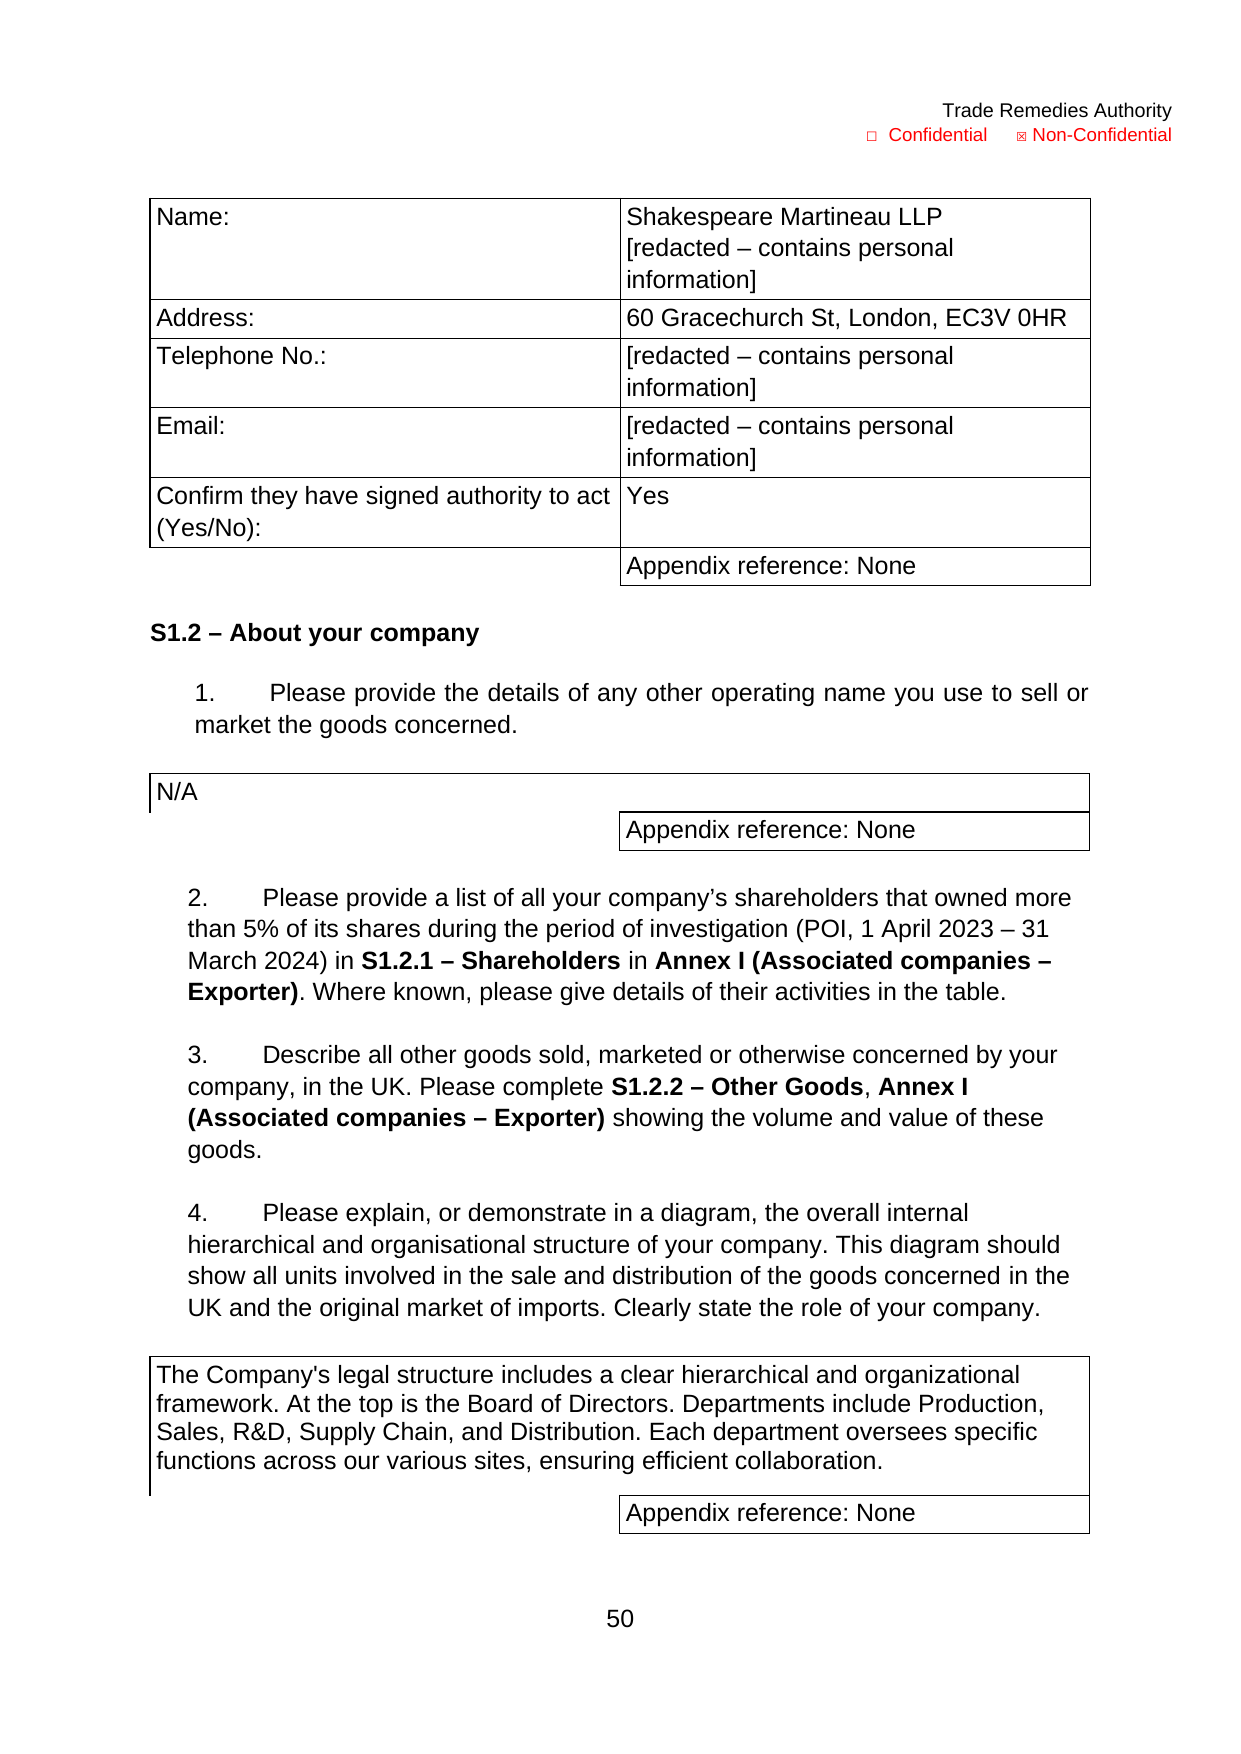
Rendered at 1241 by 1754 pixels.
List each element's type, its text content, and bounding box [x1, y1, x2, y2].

table_header Shakespeare Martineau LLP [redacted – contains personal information] [621, 199, 1090, 299]
table_cell Confirm they have signed authority to act (Yes/No): [151, 478, 620, 547]
list Please provide the details of any other operating name you use to sell or market the goods concerned. [194, 678, 1090, 739]
list Please explain, or demonstrate in a diagram, the overall internal hierarchical and organisational structure of your company. This diagram should show all units involved in the sale and distribution of the goods concerned in the UK and the original market of imports. Clearly state the role of your company. [187, 1198, 1090, 1322]
table_header The Company's legal structure includes a clear hierarchical and organizational framework. At the top is the Board of Directors. Departments include Production, Sales, R&D, Supply Chain, and Distribution. Each department oversees specific functions across our various sites, ensuring efficient collaboration. [151, 1357, 1089, 1494]
table_cell Address: [151, 300, 620, 337]
table_cell Appendix reference: None [621, 548, 1090, 585]
table_header N/A [151, 774, 1089, 811]
list Describe all other goods sold, marketed or otherwise concerned by your company, in the UK. Please complete S1.2.2 – Other Goods, Annex I (Associated companies – Exporter) showing the volume and value of these goods. [187, 1040, 1090, 1164]
list Please provide a list of all your company’s shareholders that owned more than 5% of its shares during the period of investigation (POI, 1 April 2023 – 31 March 2024) in S1.2.1 – Shareholders in Annex I (Associated companies – Exporter). Where known, please give details of their activities in the table. [187, 882, 1090, 1006]
table_cell [redacted – contains personal information] [621, 408, 1090, 477]
table_cell [150, 1496, 619, 1533]
table_cell [redacted – contains personal information] [621, 339, 1090, 407]
table_cell [150, 813, 619, 850]
table_cell Email: [151, 408, 620, 477]
table_cell Yes [621, 478, 1090, 547]
subtitle S1.2 – About your company [150, 618, 1090, 647]
table_cell Appendix reference: None [620, 813, 1089, 850]
table_cell 60 Gracechurch St, London, EC3V 0HR [621, 300, 1090, 337]
table_cell [150, 548, 620, 585]
table_header Name: [151, 199, 620, 299]
table_cell Telephone No.: [151, 339, 620, 407]
table_cell Appendix reference: None [620, 1496, 1089, 1533]
